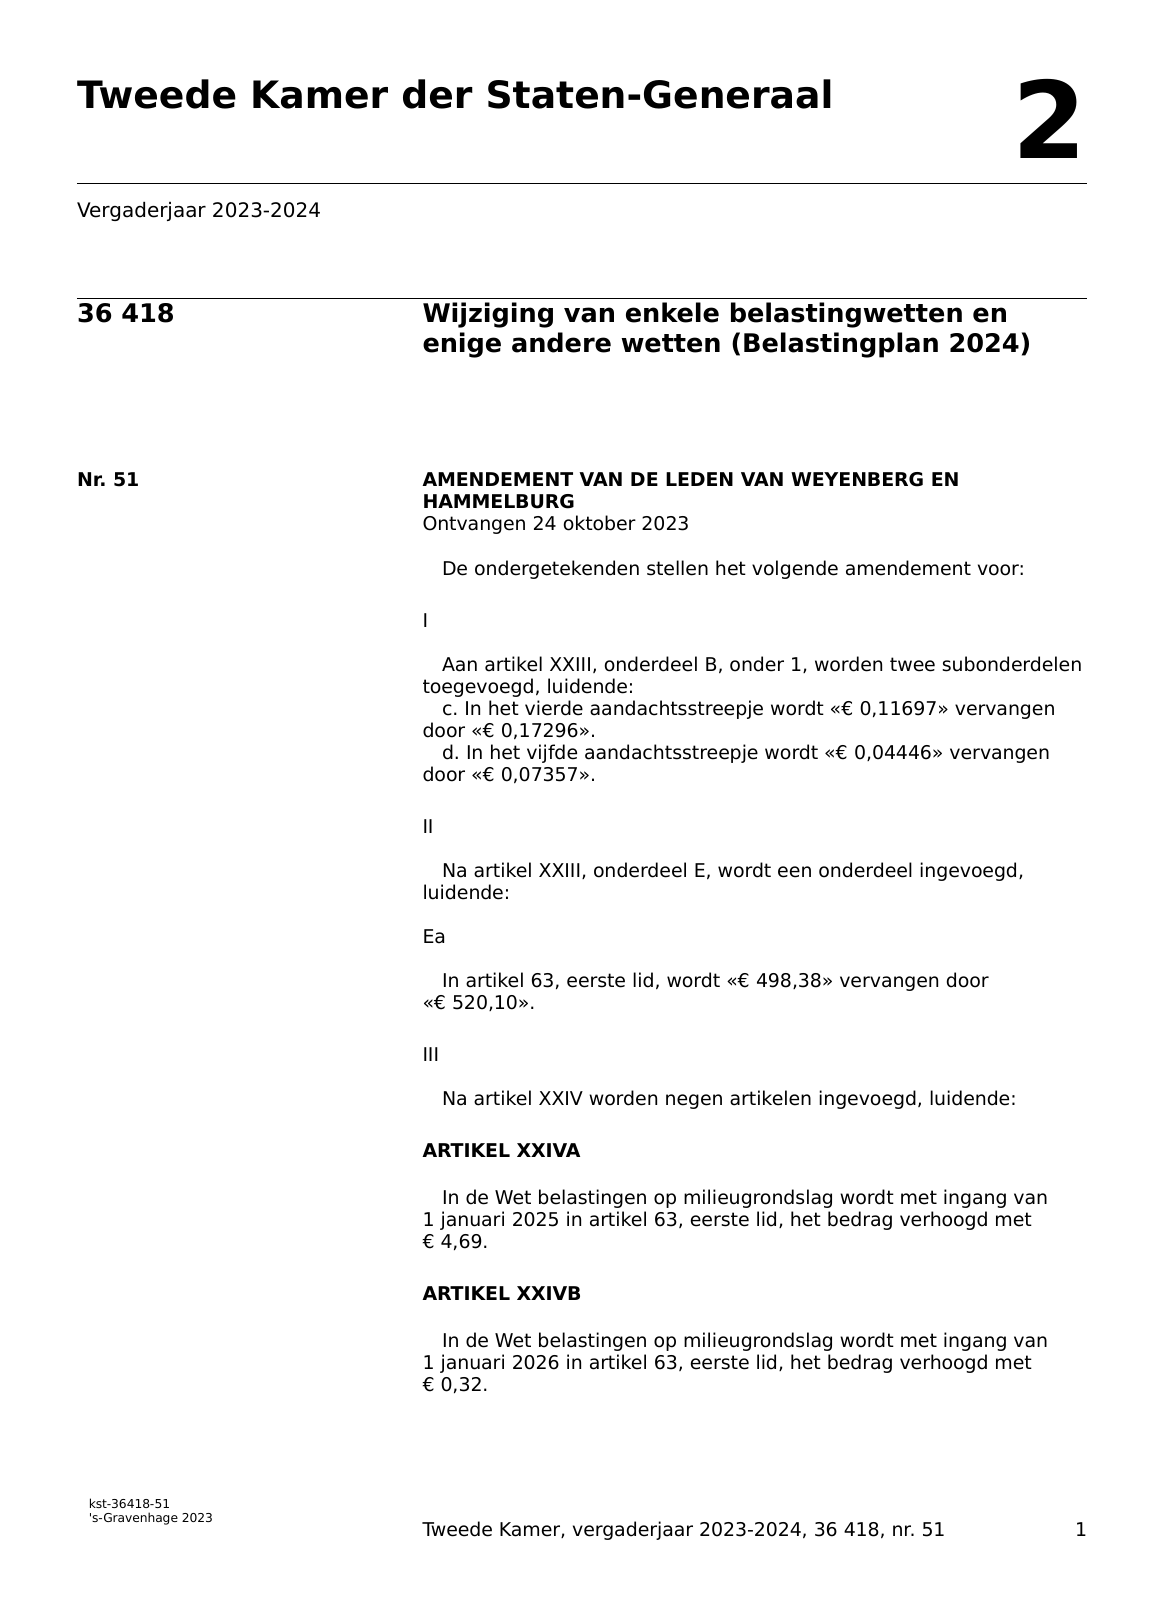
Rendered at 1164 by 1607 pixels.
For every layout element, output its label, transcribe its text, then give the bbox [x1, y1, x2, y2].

text Na artikel XXIII, onderdeel E, wordt een onderdeel ingevoegd, luidende: [422, 860, 1087, 904]
text kst-36418-51 [88, 1497, 323, 1511]
text c. In het vierde aandachtsstreepje wordt «€ 0,11697» vervangen door «€ 0,17296». [422, 698, 1087, 742]
text Ontvangen 24 oktober 2023 [422, 513, 1087, 535]
subtitle Nr. 51 AMENDEMENT VAN DE LEDEN VAN WEYENBERG EN HAMMELBURG [77, 469, 1087, 513]
text Aan artikel XXIII, onderdeel B, onder 1, worden twee subonderdelen toegevoegd, luidende: [422, 654, 1087, 698]
subtitle I [422, 609, 1087, 631]
text d. In het vijfde aandachtsstreepje wordt «€ 0,04446» vervangen door «€ 0,07357». [422, 742, 1087, 786]
text In artikel 63, eerste lid, wordt «€ 498,38» vervangen door «€ 520,10». [422, 970, 1087, 1014]
text De ondergetekenden stellen het volgende amendement voor: [422, 557, 1087, 579]
text In de Wet belastingen op milieugrondslag wordt met ingang van 1 januari 2025 in artikel 63, eerste lid, het bedrag verhoogd met € 4,69. [422, 1187, 1087, 1253]
subtitle ARTIKEL XXIVB [422, 1283, 1087, 1305]
subtitle ARTIKEL XXIVA [422, 1140, 1087, 1162]
subtitle III [422, 1044, 1087, 1066]
table_cell Vergaderjaar 2023-2024 [77, 184, 1087, 298]
table_header Tweede Kamer der Staten-Generaal [77, 59, 886, 183]
text Na artikel XXIV worden negen artikelen ingevoegd, luidende: [422, 1088, 1087, 1110]
subtitle II [422, 816, 1087, 837]
text Ea [422, 926, 1087, 948]
subtitle 36 418 Wijziging van enkele belastingwetten en enige andere wetten (Belastingplan 2024) [77, 299, 1087, 358]
table_header 2 [886, 59, 1087, 183]
text In de Wet belastingen op milieugrondslag wordt met ingang van 1 januari 2026 in artikel 63, eerste lid, het bedrag verhoogd met € 0,32. [422, 1330, 1087, 1396]
text 's-Gravenhage 2023 [88, 1511, 323, 1525]
